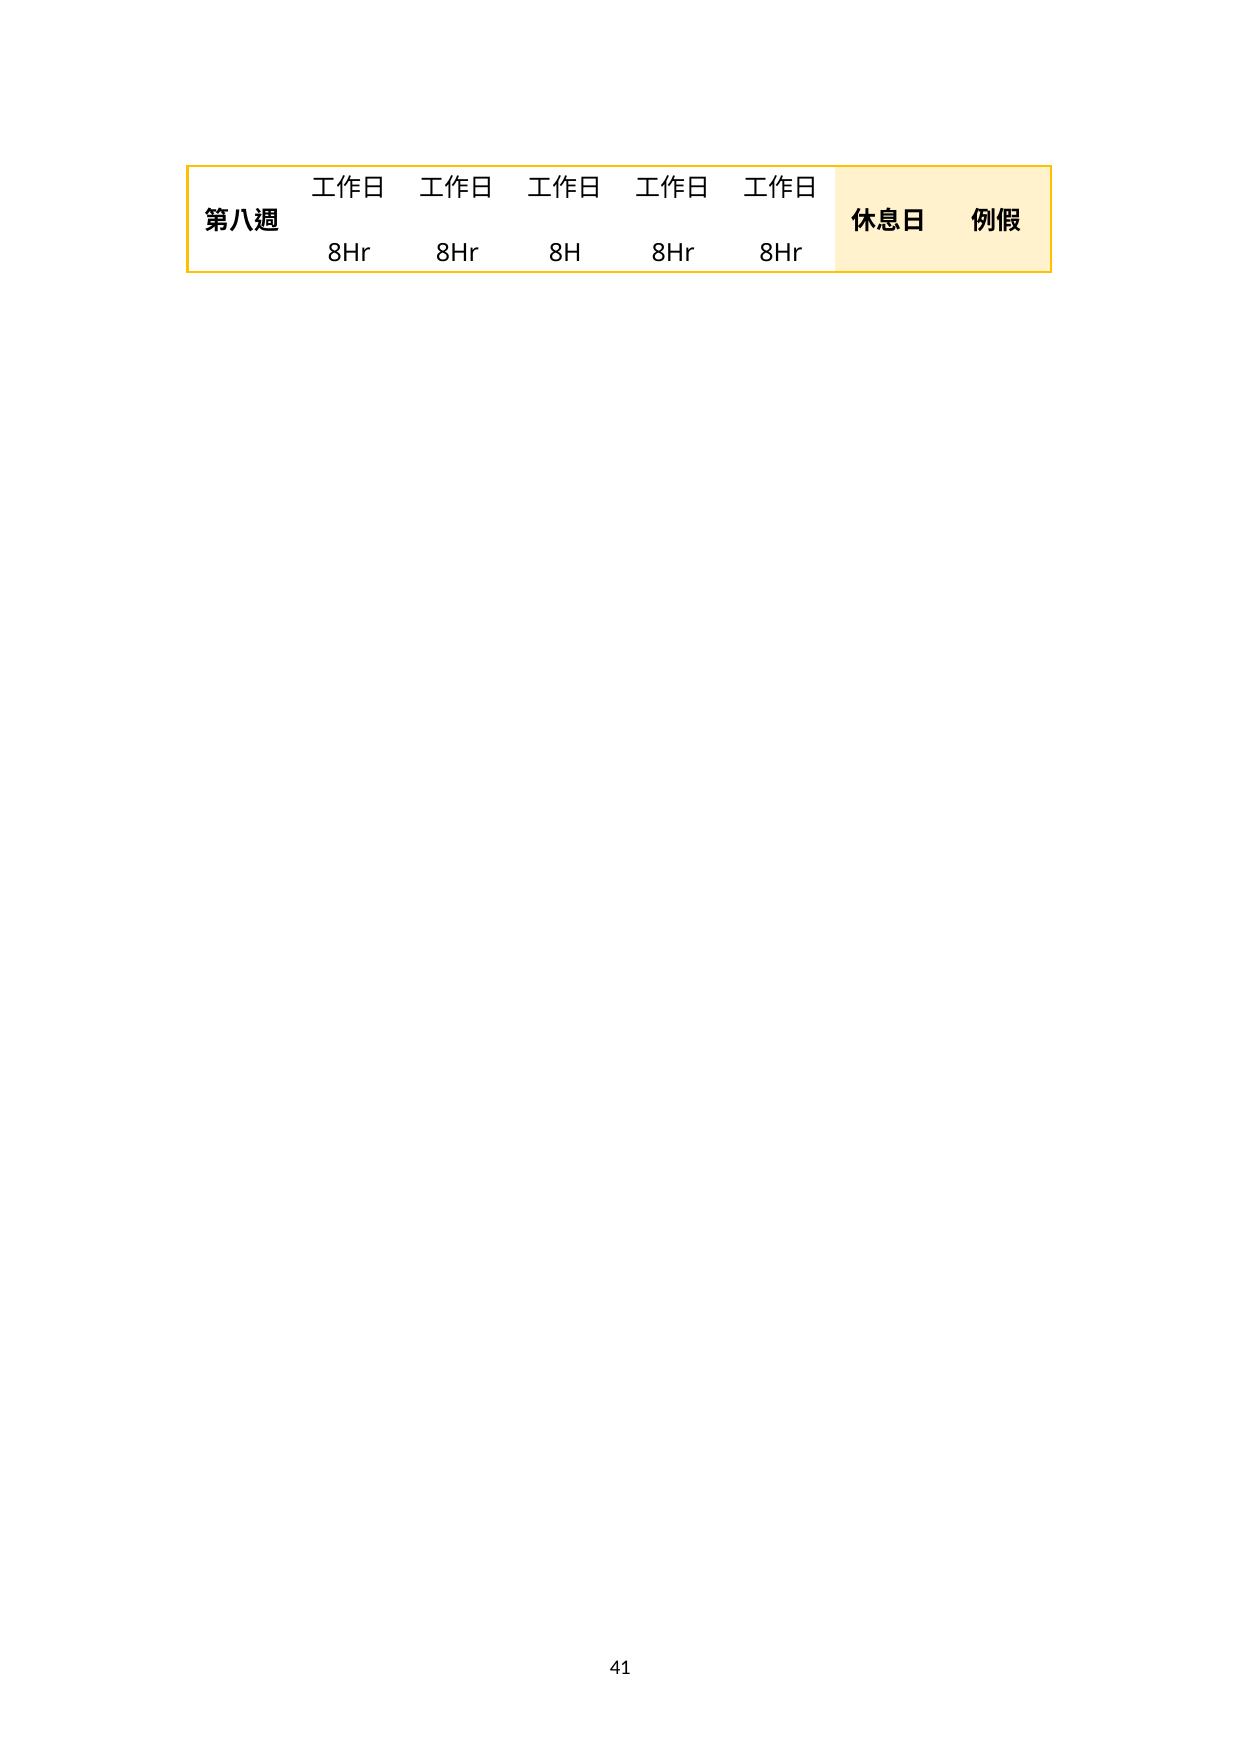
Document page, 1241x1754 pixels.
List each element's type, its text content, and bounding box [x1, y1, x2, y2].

table_cell 休息日 [835, 167, 943, 271]
table_cell 工作日 8Hr [727, 167, 835, 271]
table_cell 第八週 [189, 167, 295, 271]
table_cell 例假 [943, 167, 1050, 271]
table_cell 工作日 8Hr [295, 167, 403, 271]
table_cell 工作日 8H [511, 167, 619, 271]
table_cell 工作日 8Hr [619, 167, 727, 271]
table_cell 工作日 8Hr [403, 167, 511, 271]
